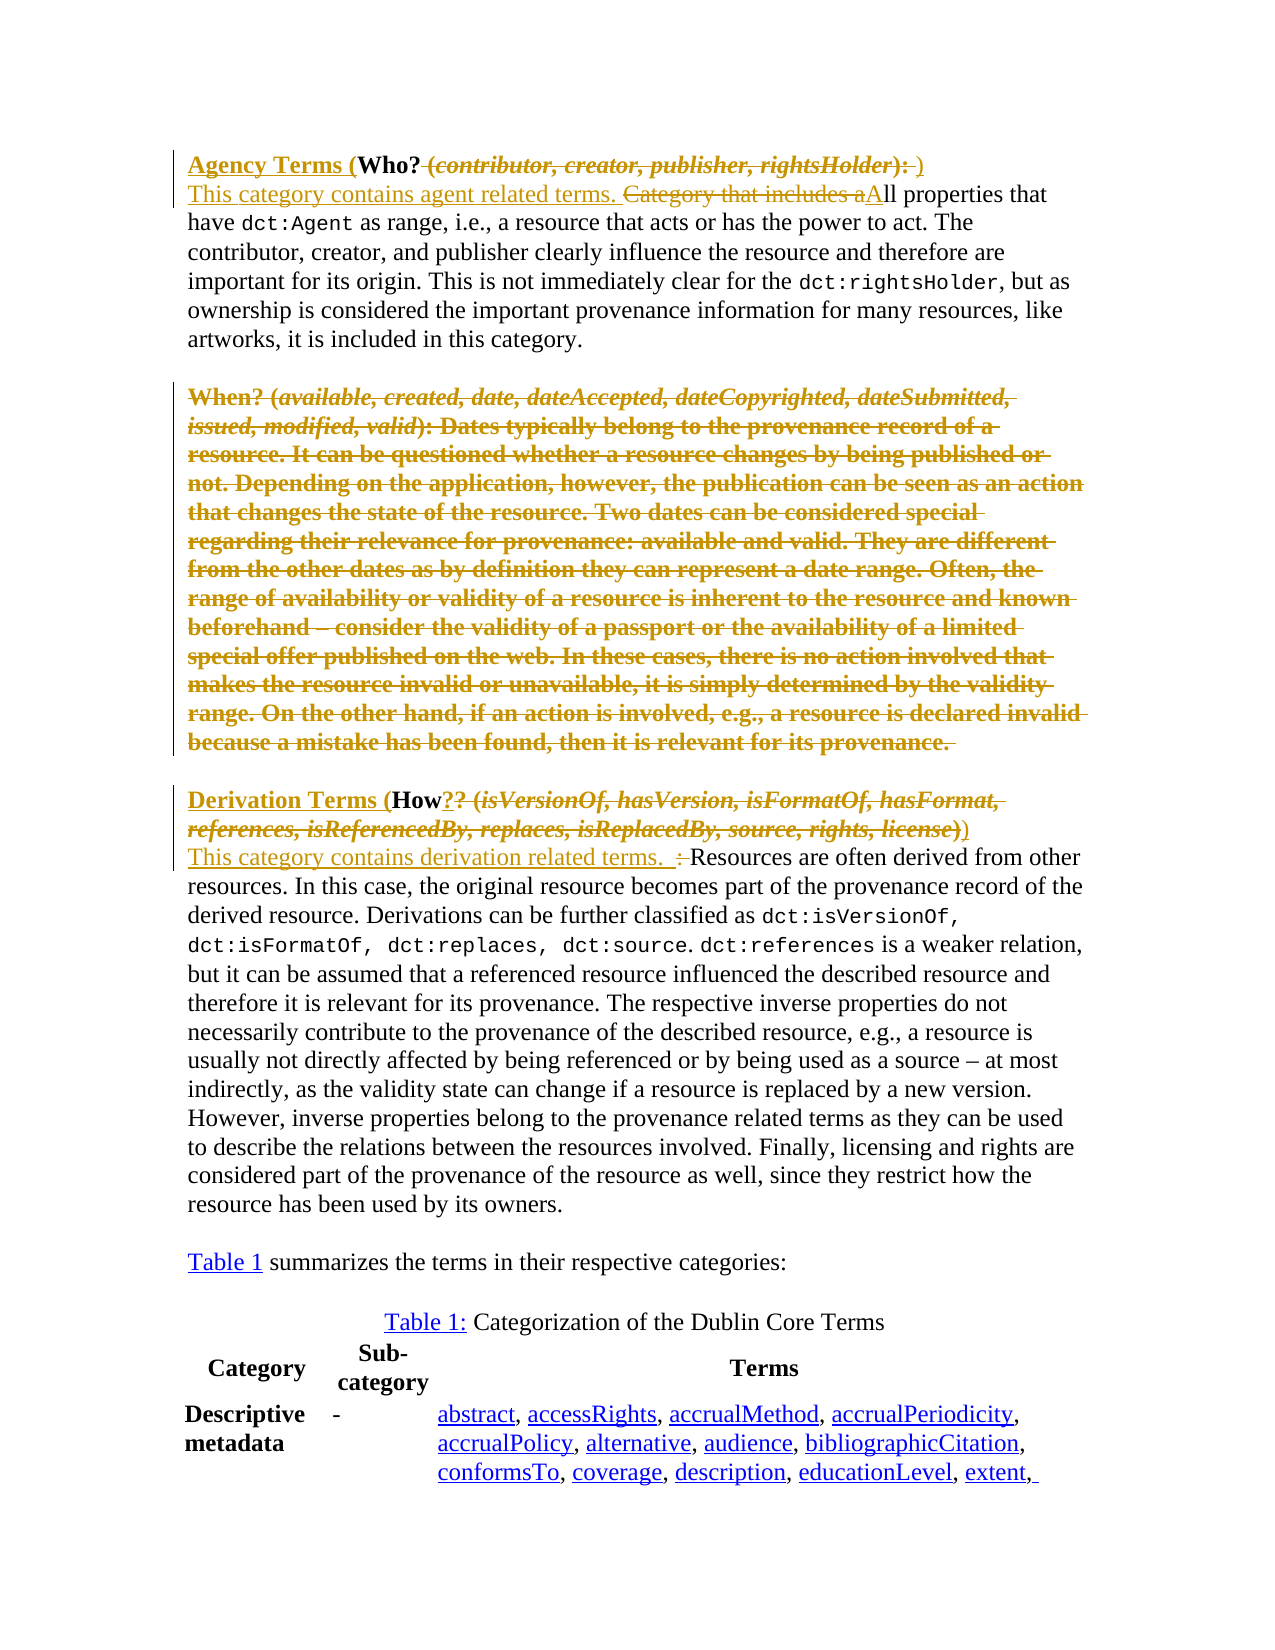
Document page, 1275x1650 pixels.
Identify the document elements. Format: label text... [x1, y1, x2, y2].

table_cell - [331, 1398, 436, 1487]
table_cell Sub-category [331, 1337, 436, 1397]
text Agency Terms (Who?) This category contains agent related terms. All properties that have dct:Agent as range, i.e., a resource that acts or has the power to act. The contributor, creator, and publisher clearly influence the resource and therefore are important for its origin. This is not immediately clear for the dct:rightsHolder, but as ownership is considered the important provenance information for many resources, like artworks, it is included in this category. [187, 150, 1087, 353]
text Table 1 summarizes the terms in their respective categories: [187, 1247, 1087, 1276]
table_header Table 1: Categorization of the Dublin Core Terms [183, 1305, 1092, 1337]
table_cell Terms [436, 1337, 1092, 1397]
table_cell Descriptive metadata [183, 1398, 331, 1487]
table_cell abstract, accessRights, accrualMethod, accrualPeriodicity, accrualPolicy, alternative, audience, bibliographicCitation, conformsTo, coverage, description, educationLevel, extent, [436, 1398, 1092, 1487]
table_cell Category [183, 1337, 331, 1397]
text Derivation Terms (How?) This category contains derivation related terms. Resources are often derived from other resources. In this case, the original resource becomes part of the provenance record of the derived resource. Derivations can be further classified as dct:isVersionOf, dct:isFormatOf, dct:replaces, dct:source. dct:references is a weaker relation, but it can be assumed that a referenced resource influenced the described resource and therefore it is relevant for its provenance. The respective inverse properties do not necessarily contribute to the provenance of the described resource, e.g., a resource is usually not directly affected by being referenced or by being used as a source – at most indirectly, as the validity state can change if a resource is replaced by a new version. However, inverse properties belong to the provenance related terms as they can be used to describe the relations between the resources involved. Finally, licensing and rights are considered part of the provenance of the resource as well, since they restrict how the resource has been used by its owners. [187, 785, 1087, 1218]
